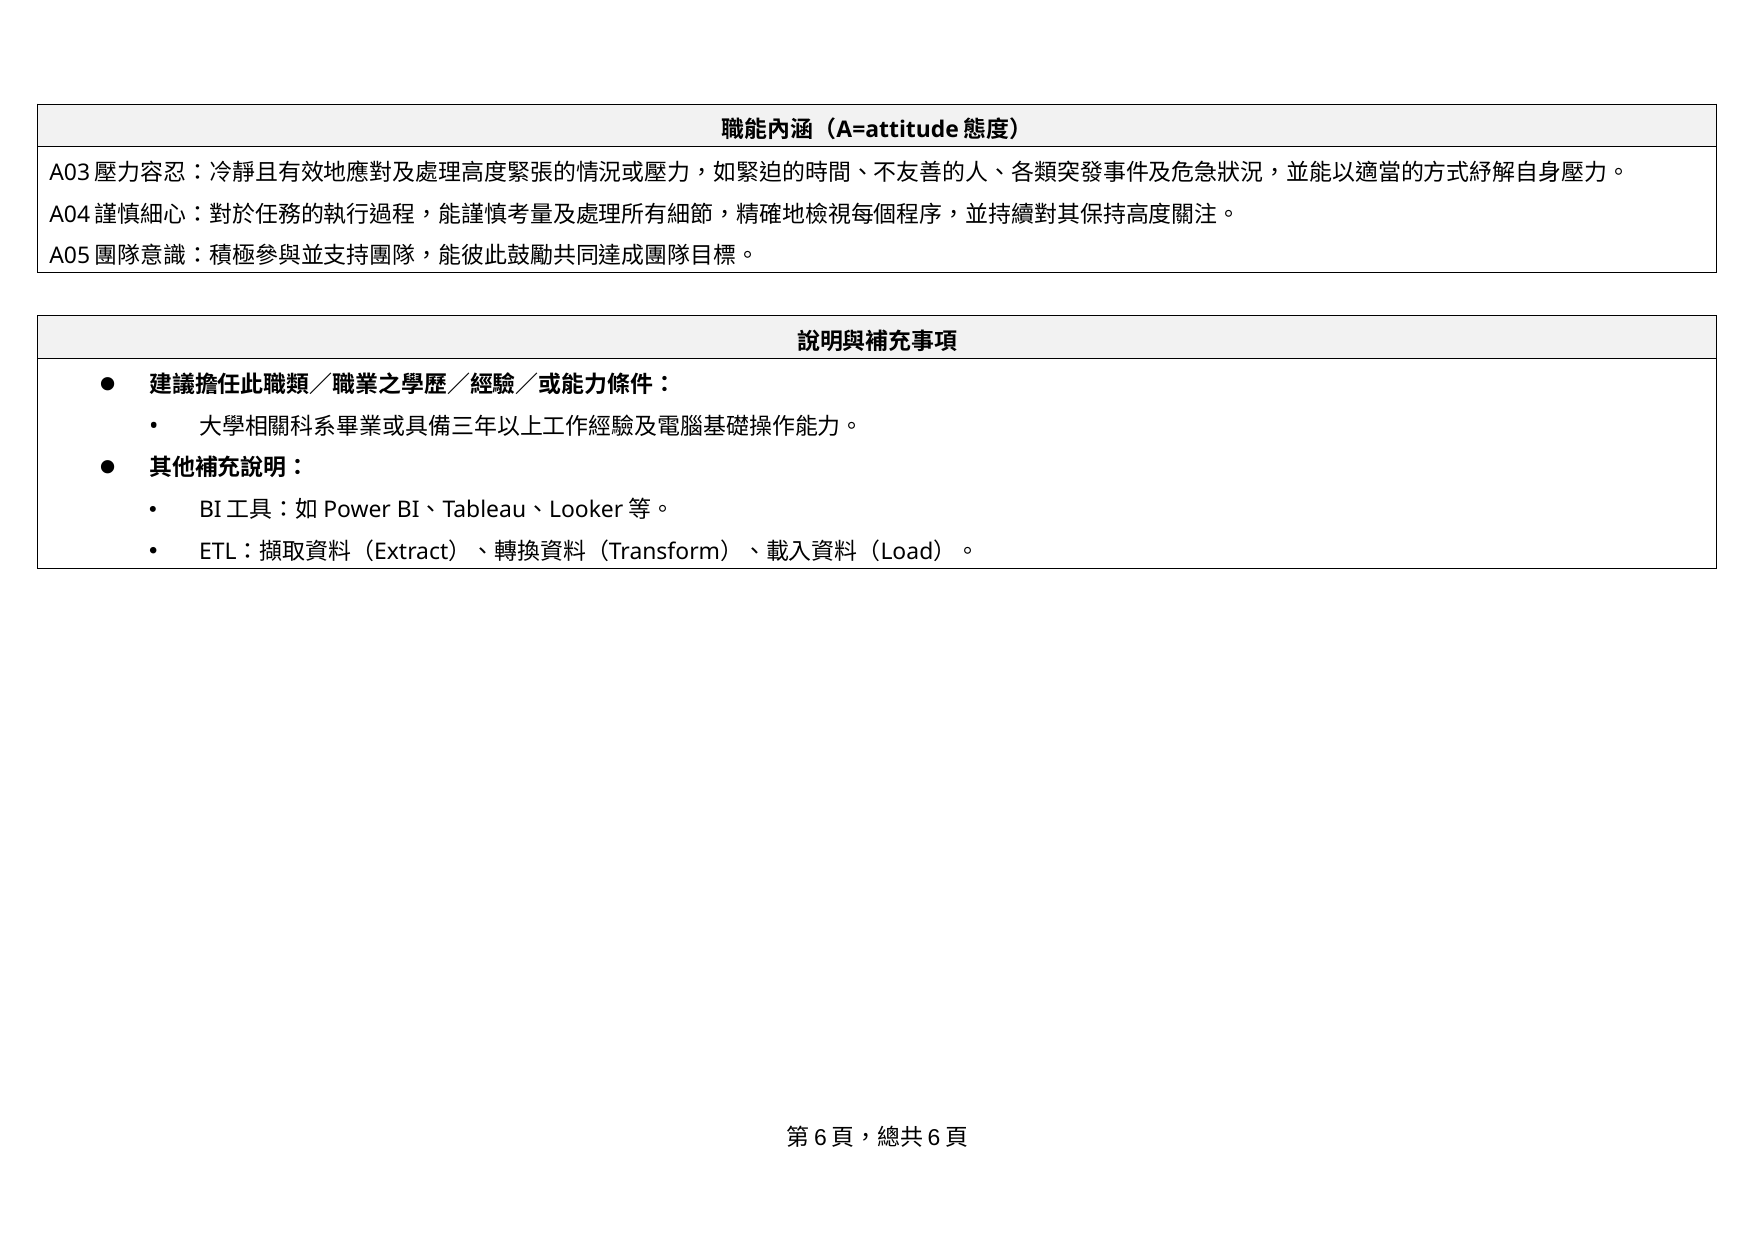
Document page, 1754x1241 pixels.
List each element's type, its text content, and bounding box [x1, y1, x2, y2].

table_header 說明與補充事項 [38, 316, 1716, 358]
table_cell A03壓力容忍：冷靜且有效地應對及處理高度緊張的情況或壓力，如緊迫的時間、不友善的人、各類突發事件及危急狀況，並能以適當的方式紓解自身壓力。 A04謹慎細心：對於任務的執行過程，能謹慎考量及處理所有細節，精確地檢視每個程序，並持續對其保持高度關注。 A05團隊意識：積極參與並支持團隊，能彼此鼓勵共同達成團隊目標。 [38, 147, 1716, 272]
table_cell 建議擔任此職類／職業之學歷／經驗／或能力條件： 大學相關科系畢業或具備三年以上工作經驗及電腦基礎操作能力。 其他補充說明： BI工具：如 Power BI、Tableau、Looker等。 ETL：擷取資料（Extract）、轉換資料（Transform）、載入資料（Load）。 [38, 359, 1716, 567]
table_header 職能內涵（A=attitude態度） [38, 105, 1716, 146]
